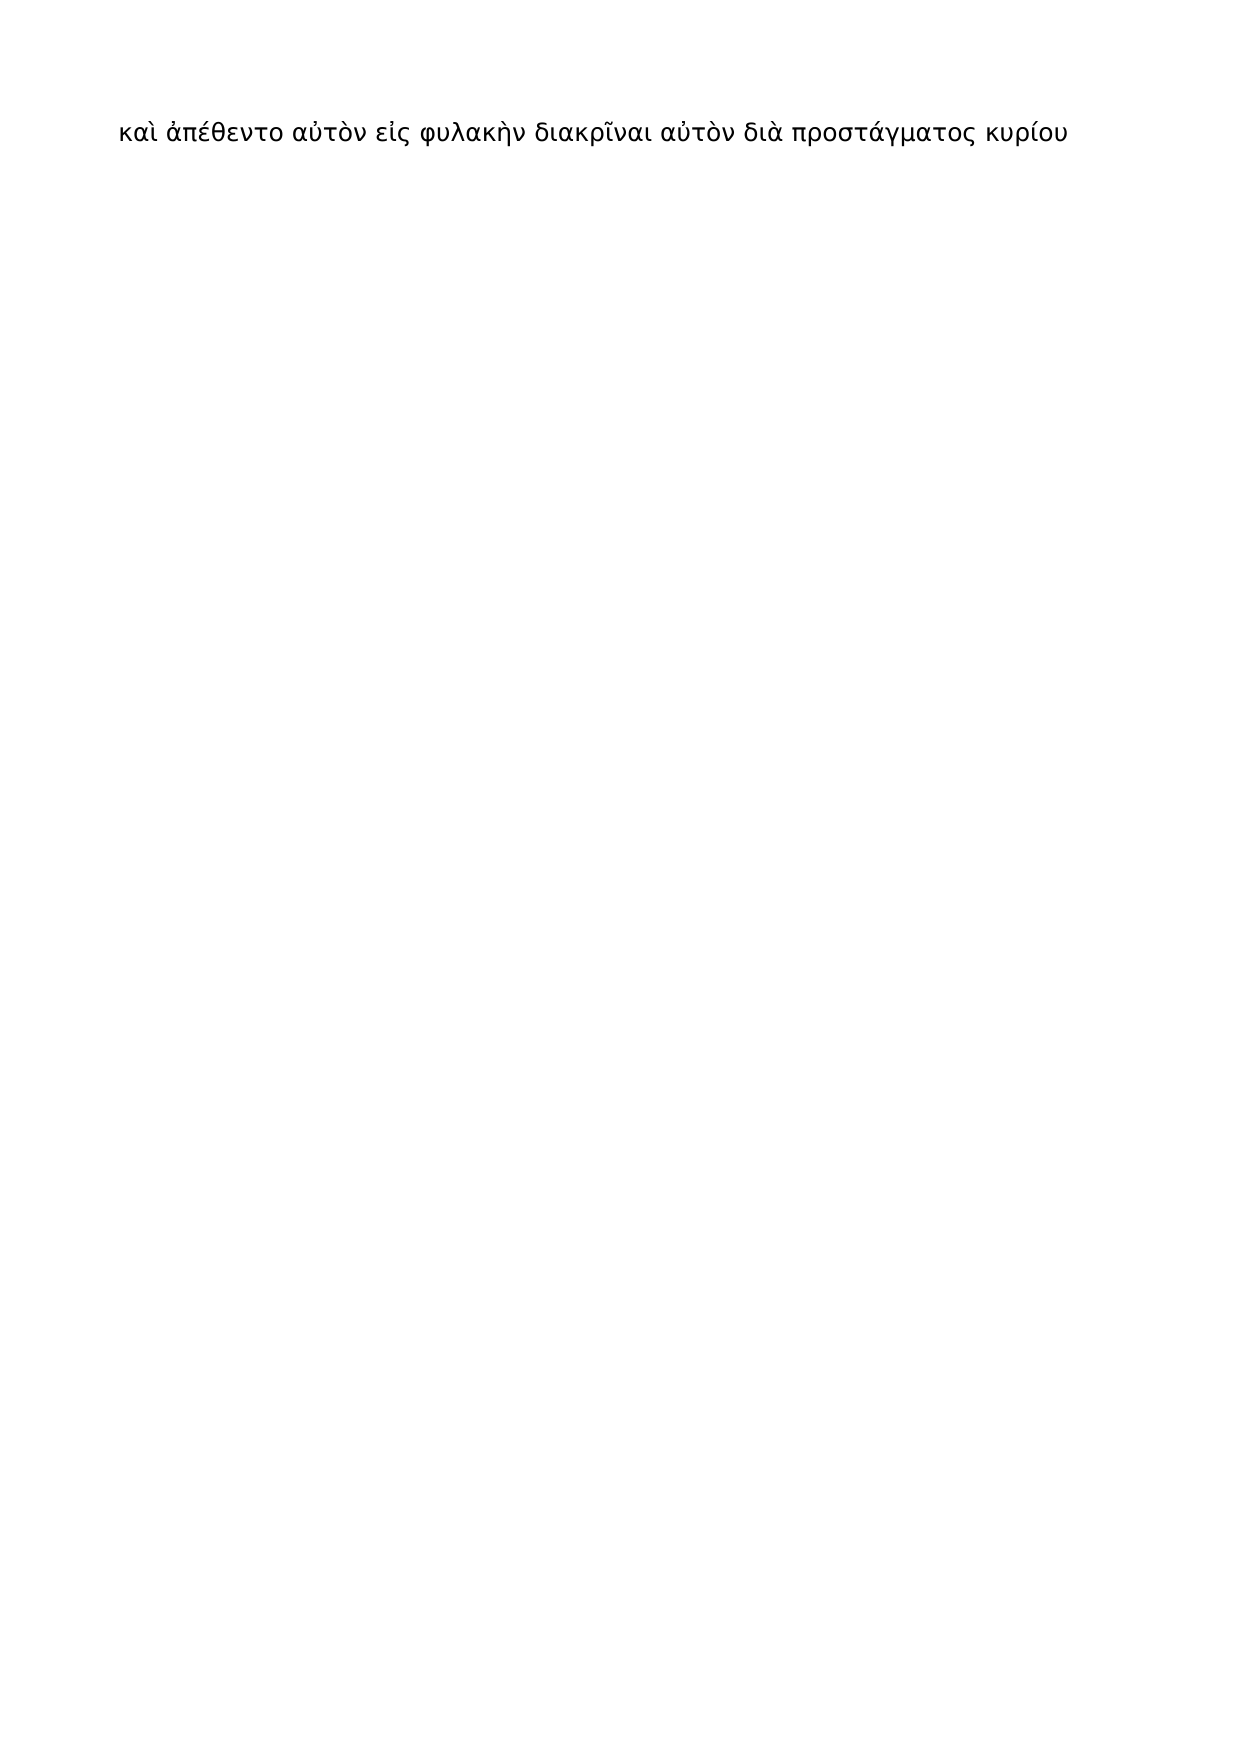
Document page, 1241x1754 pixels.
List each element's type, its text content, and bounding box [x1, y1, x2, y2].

text καὶ ἀπέθεντο αὐτὸν εἰς φυλακὴν διακρῖναι αὐτὸν διὰ προστάγματος κυρίου [118, 118, 1122, 147]
